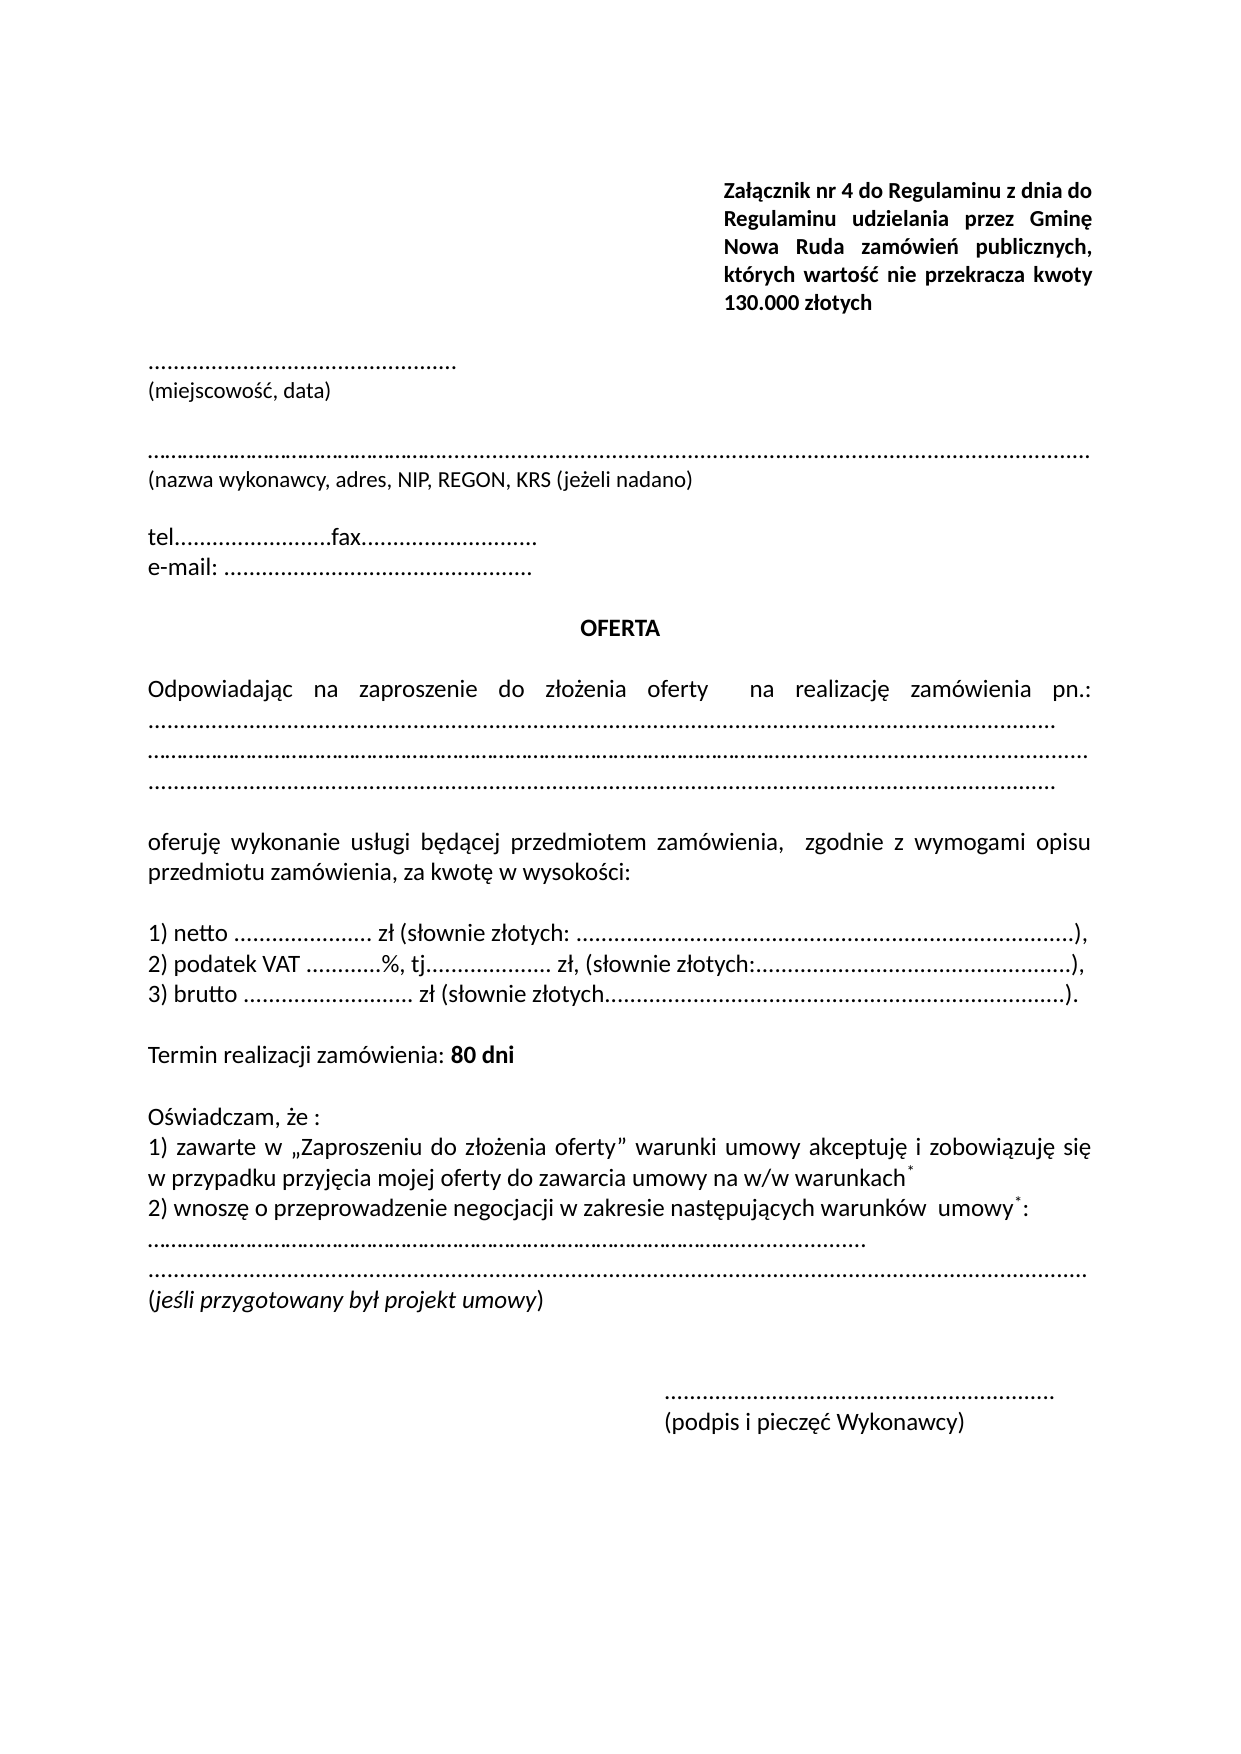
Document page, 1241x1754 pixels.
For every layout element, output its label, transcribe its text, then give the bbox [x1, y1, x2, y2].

text (podpis i pieczęć Wykonawcy) [590, 1406, 1093, 1436]
text 2) wnoszę o przeprowadzenie negocjacji w zakresie następujących warunków umowy*: [148, 1192, 1093, 1223]
text ..................................................................................................................................................... [148, 1253, 1093, 1284]
text OFERTA [148, 612, 1093, 643]
text Odpowiadając na zaproszenie do złożenia oferty na realizację zamówienia pn.: ................................................................................................................................................…………………………………………………………………………………………………................................................................................................................................................................................................ [148, 673, 1093, 796]
text e-mail: ................................................. [148, 551, 1093, 582]
text (jeśli przygotowany był projekt umowy) [148, 1284, 1093, 1314]
text Oświadczam, że : [148, 1101, 1093, 1131]
text ................................................. [148, 345, 1093, 376]
text oferuję wykonanie usługi będącej przedmiotem zamówienia, zgodnie z wymogami opisu przedmiotu zamówienia, za kwotę w wysokości: [148, 826, 1093, 887]
text …………………………………………………………………………………………..................... [148, 1223, 1093, 1253]
text 1) netto ...................... zł (słownie złotych: ...............................................................................), [148, 918, 1093, 948]
text 3) brutto ........................... zł (słownie złotych.........................................................................). [148, 979, 1093, 1009]
text (miejscowość, data) [148, 376, 1093, 404]
text 1) zawarte w „Zaproszeniu do złożenia oferty” warunki umowy akceptuję i zobowiązuję się w przypadku przyjęcia mojej oferty do zawarcia umowy na w/w warunkach* [148, 1131, 1093, 1192]
text (nazwa wykonawcy, adres, NIP, REGON, KRS (jeżeli nadano) [148, 465, 1093, 493]
text Załącznik nr 4 do Regulaminu z dnia do Regulaminu udzielania przez Gminę Nowa Ruda zamówień publicznych, których wartość nie przekracza kwoty 130.000 złotych [723, 176, 1093, 316]
text ……………………………………………....................................................................................................... [148, 434, 1093, 465]
text tel.........................fax............................ [148, 521, 1093, 551]
text 2) podatek VAT ............%, tj.................... zł, (słownie złotych:..................................................), [148, 948, 1093, 979]
text Termin realizacji zamówienia: 80 dni [148, 1040, 1093, 1070]
text .............................................................. [590, 1375, 1093, 1406]
